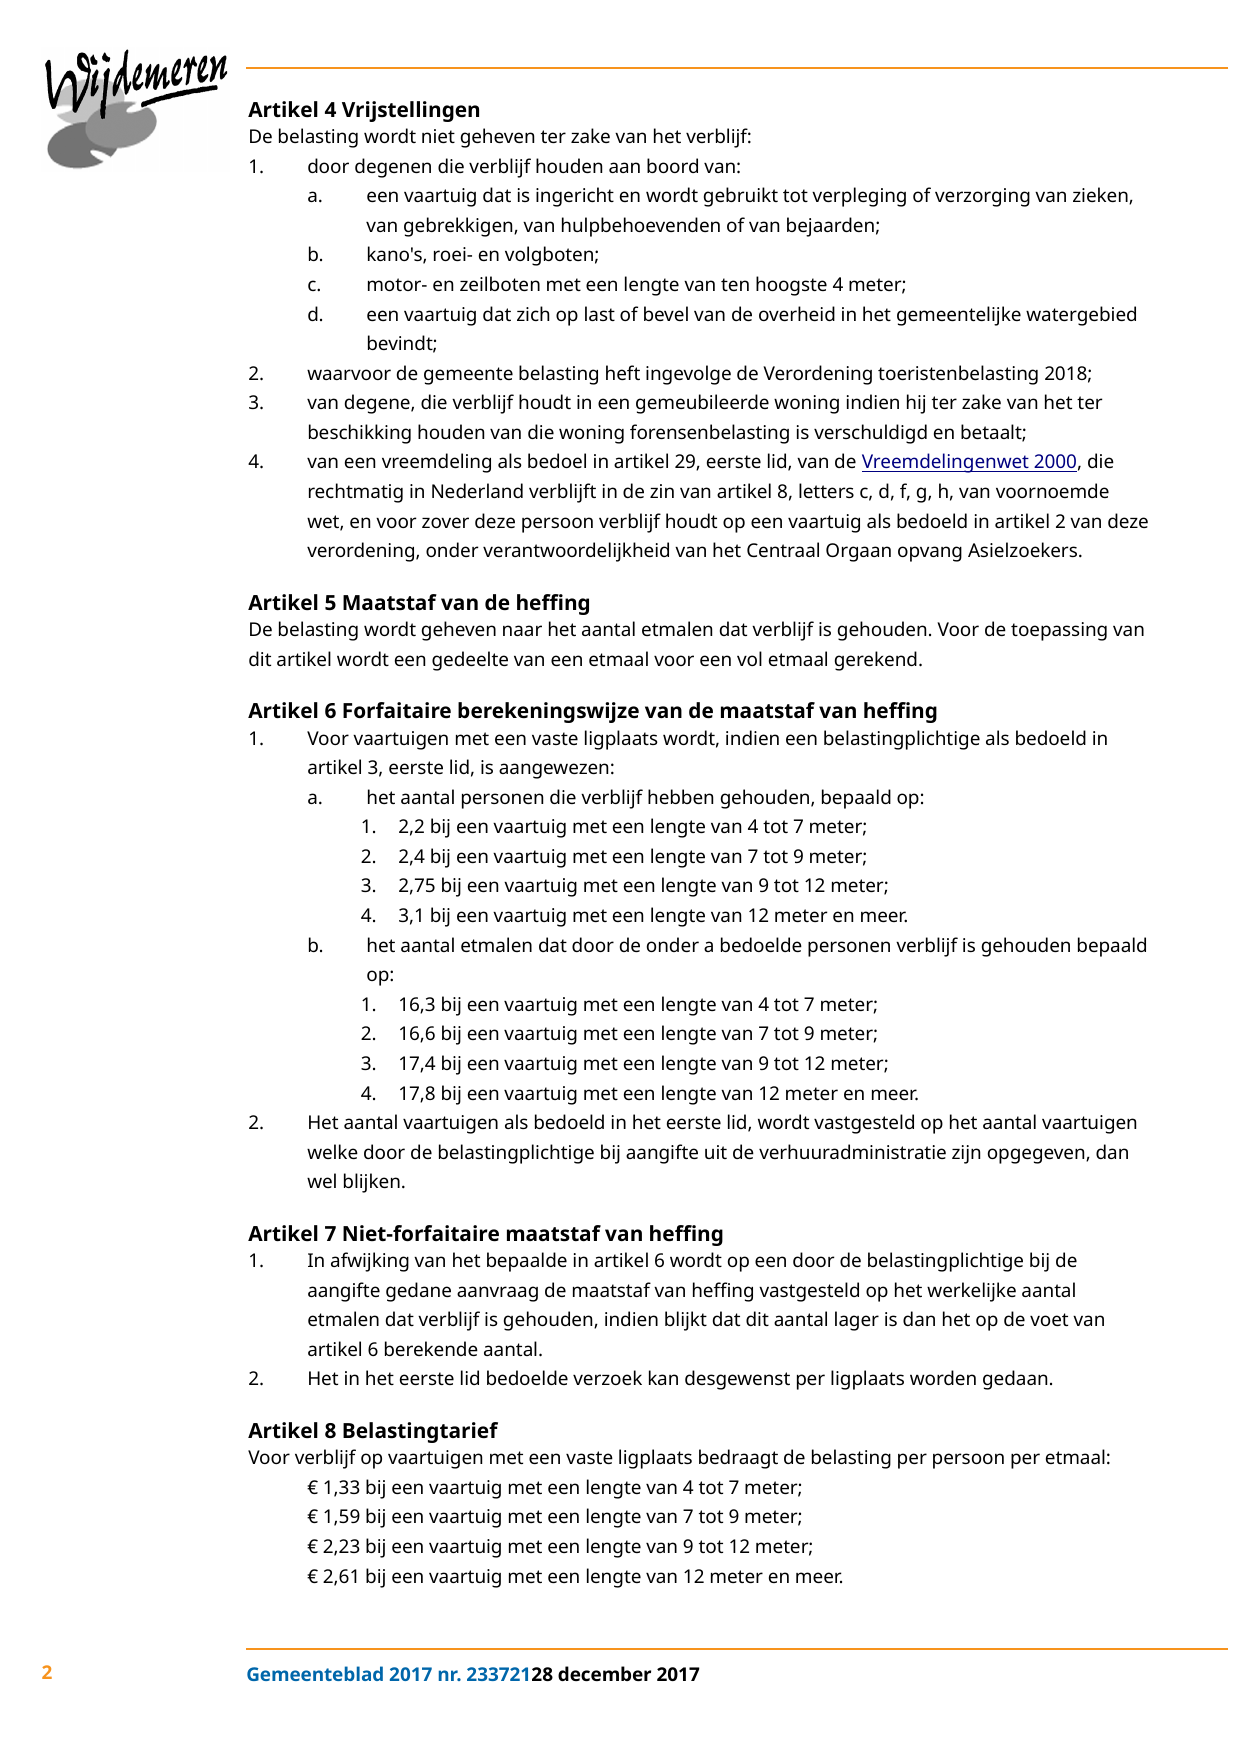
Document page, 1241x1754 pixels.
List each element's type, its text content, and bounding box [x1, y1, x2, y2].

list Voor vaartuigen met een vaste ligplaats wordt, indien een belastingplichtige als bedoeld in artikel 3, eerste lid, is aangewezen: [248, 725, 1152, 780]
list het aantal etmalen dat door de onder a bedoelde personen verblijf is gehouden bepaald op: [307, 932, 1152, 987]
list 17,4 bij een vaartuig met een lengte van 9 tot 12 meter; [361, 1050, 1152, 1076]
list In afwijking van het bepaalde in artikel 6 wordt op een door de belastingplichtige bij de aangifte gedane aanvraag de maatstaf van heffing vastgesteld op het werkelijke aantal etmalen dat verblijf is gehouden, indien blijkt dat dit aantal lager is dan het op de voet van artikel 6 berekende aantal. [248, 1247, 1152, 1362]
list 16,6 bij een vaartuig met een lengte van 7 tot 9 meter; [361, 1021, 1152, 1046]
list kano's, roei- en volgboten; [307, 242, 1152, 267]
text Artikel 5 Maatstaf van de heffing [248, 588, 1152, 616]
list € 2,23 bij een vaartuig met een lengte van 9 tot 12 meter; [248, 1533, 1152, 1559]
list € 1,59 bij een vaartuig met een lengte van 7 tot 9 meter; [248, 1504, 1152, 1529]
list € 1,33 bij een vaartuig met een lengte van 4 tot 7 meter; [248, 1474, 1152, 1500]
list motor- en zeilboten met een lengte van ten hoogste 4 meter; [307, 271, 1152, 297]
text De belasting wordt niet geheven ter zake van het verblijf: [248, 123, 1152, 149]
text De belasting wordt geheven naar het aantal etmalen dat verblijf is gehouden. Voor de toepassing van dit artikel wordt een gedeelte van een etmaal voor een vol etmaal gerekend. [248, 616, 1152, 672]
text Voor verblijf op vaartuigen met een vaste ligplaats bedraagt de belasting per persoon per etmaal: [248, 1444, 1152, 1470]
list 3,1 bij een vaartuig met een lengte van 12 meter en meer. [361, 902, 1152, 928]
picture [41, 47, 231, 172]
list van degene, die verblijf houdt in een gemeubileerde woning indien hij ter zake van het ter beschikking houden van die woning forensenbelasting is verschuldigd en betaalt; [248, 389, 1152, 445]
list door degenen die verblijf houden aan boord van: [248, 153, 1152, 178]
list een vaartuig dat zich op last of bevel van de overheid in het gemeentelijke watergebied bevindt; [307, 301, 1152, 356]
list 16,3 bij een vaartuig met een lengte van 4 tot 7 meter; [361, 991, 1152, 1017]
text Artikel 7 Niet-forfaitaire maatstaf van heffing [248, 1219, 1152, 1247]
list van een vreemdeling als bedoel in artikel 29, eerste lid, van de Vreemdelingenwet 2000, die rechtmatig in Nederland verblijft in de zin van artikel 8, letters c, d, f, g, h, van voornoemde wet, en voor zover deze persoon verblijf houdt op een vaartuig als bedoeld in artikel 2 van deze verordening, onder verantwoordelijkheid van het Centraal Orgaan opvang Asielzoekers. [248, 449, 1152, 563]
list Het aantal vaartuigen als bedoeld in het eerste lid, wordt vastgesteld op het aantal vaartuigen welke door de belastingplichtige bij aangifte uit de verhuuradministratie zijn opgegeven, dan wel blijken. [248, 1109, 1152, 1194]
list het aantal personen die verblijf hebben gehouden, bepaald op: [307, 784, 1152, 809]
text Artikel 4 Vrijstellingen [248, 95, 1152, 123]
list 17,8 bij een vaartuig met een lengte van 12 meter en meer. [361, 1080, 1152, 1105]
text Artikel 6 Forfaitaire berekeningswijze van de maatstaf van heffing [248, 696, 1152, 725]
list Het in het eerste lid bedoelde verzoek kan desgewenst per ligplaats worden gedaan. [248, 1366, 1152, 1391]
text Artikel 8 Belastingtarief [248, 1416, 1152, 1444]
list 2,4 bij een vaartuig met een lengte van 7 tot 9 meter; [361, 843, 1152, 869]
list waarvoor de gemeente belasting heft ingevolge de Verordening toeristenbelasting 2018; [248, 360, 1152, 386]
list 2,2 bij een vaartuig met een lengte van 4 tot 7 meter; [361, 813, 1152, 839]
list € 2,61 bij een vaartuig met een lengte van 12 meter en meer. [248, 1563, 1152, 1588]
list 2,75 bij een vaartuig met een lengte van 9 tot 12 meter; [361, 873, 1152, 898]
list een vaartuig dat is ingericht en wordt gebruikt tot verpleging of verzorging van zieken, van gebrekkigen, van hulpbehoevenden of van bejaarden; [307, 182, 1152, 238]
